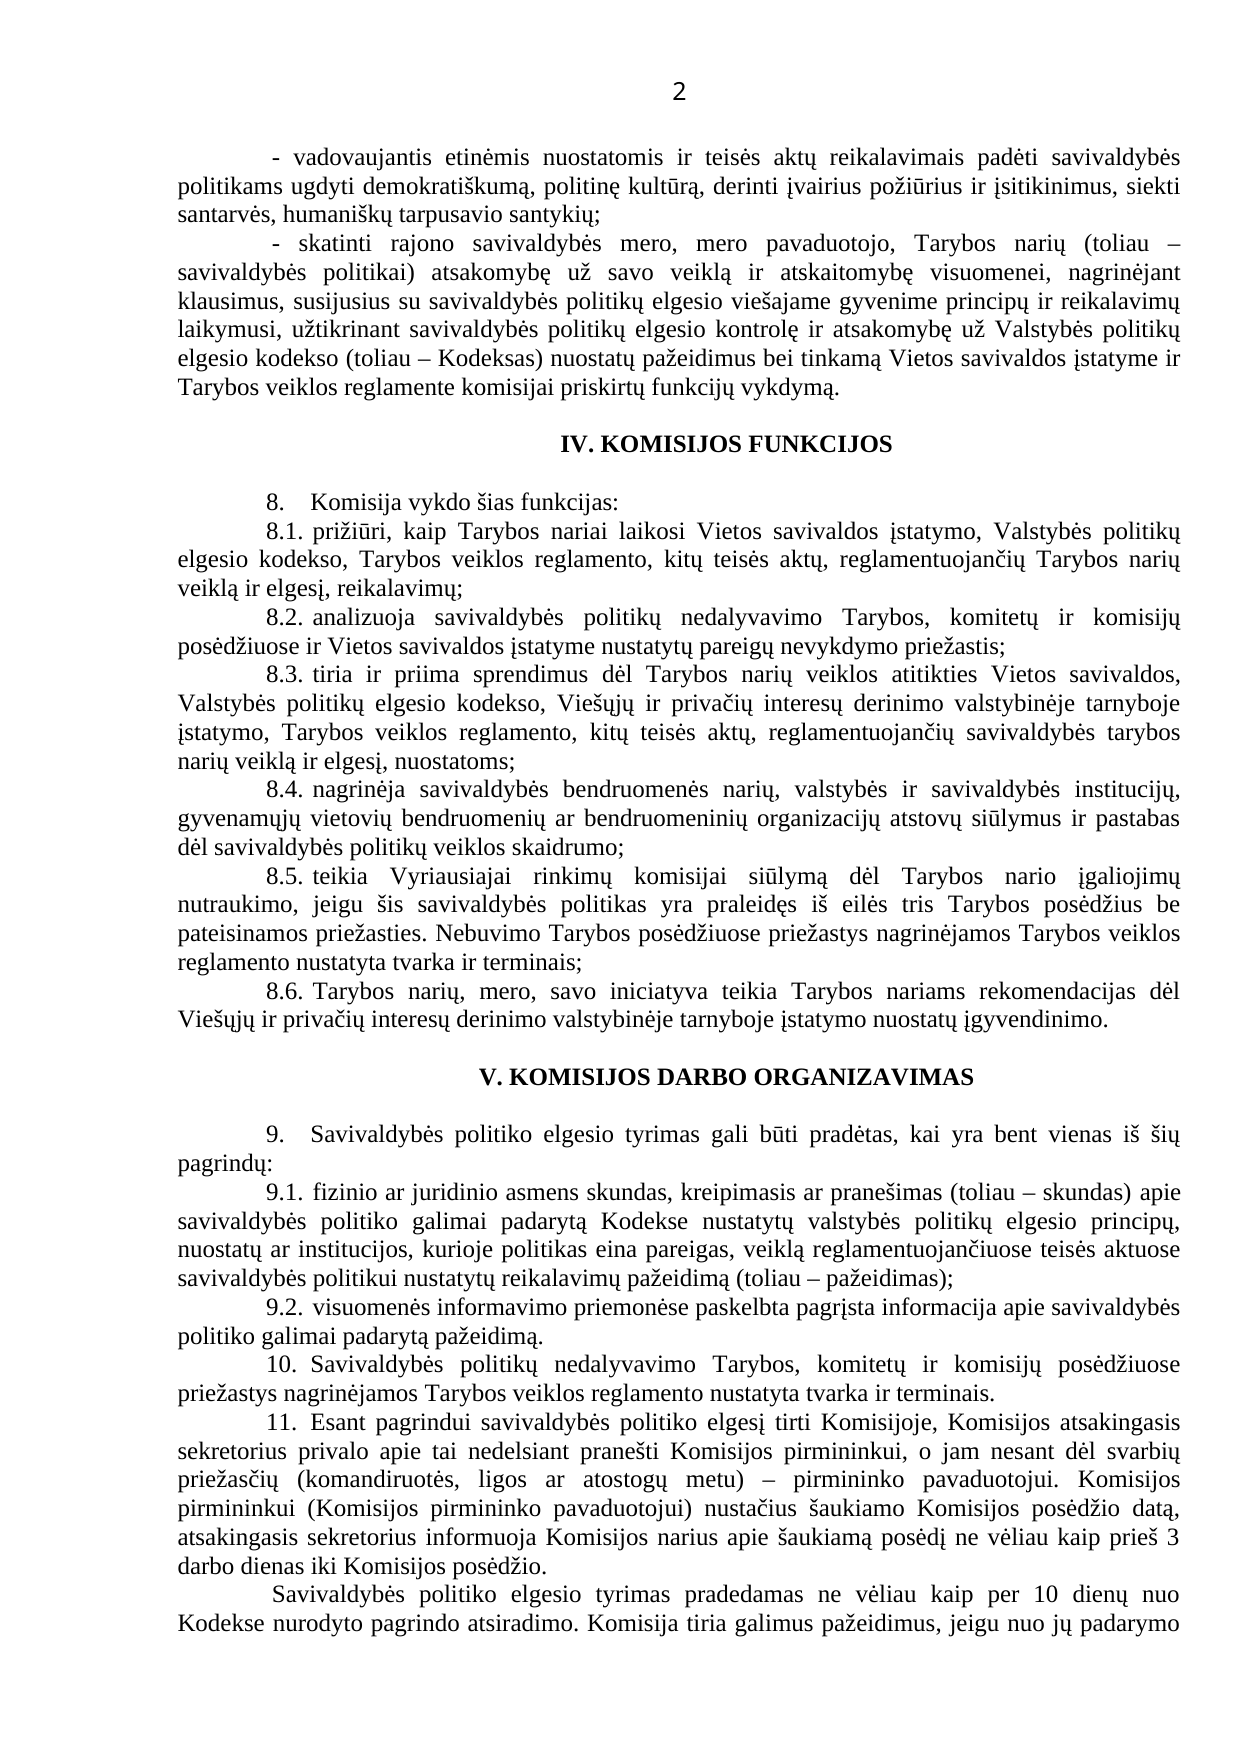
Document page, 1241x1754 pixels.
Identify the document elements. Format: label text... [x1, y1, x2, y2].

text 10. Savivaldybės politikų nedalyvavimo Tarybos, komitetų ir komisijų posėdžiuose priežastys nagrinėjamos Tarybos veiklos reglamento nustatyta tvarka ir terminais. [177, 1349, 1181, 1407]
text 8.1. prižiūri, kaip Tarybos nariai laikosi Vietos savivaldos įstatymo, Valstybės politikų elgesio kodekso, Tarybos veiklos reglamento, kitų teisės aktų, reglamentuojančių Tarybos narių veiklą ir elgesį, reikalavimų; [177, 516, 1181, 602]
text - vadovaujantis etinėmis nuostatomis ir teisės aktų reikalavimais padėti savivaldybės politikams ugdyti demokratiškumą, politinę kultūrą, derinti įvairius požiūrius ir įsitikinimus, siekti santarvės, humaniškų tarpusavio santykių; [177, 142, 1181, 228]
text Savivaldybės politiko elgesio tyrimas pradedamas ne vėliau kaip per 10 dienų nuo Kodekse nurodyto pagrindo atsiradimo. Komisija tiria galimus pažeidimus, jeigu nuo jų padarymo [177, 1579, 1181, 1637]
text 9. Savivaldybės politiko elgesio tyrimas gali būti pradėtas, kai yra bent vienas iš šių pagrindų: [177, 1119, 1181, 1177]
text 8.3. tiria ir priima sprendimus dėl Tarybos narių veiklos atitikties Vietos savivaldos, Valstybės politikų elgesio kodekso, Viešųjų ir privačių interesų derinimo valstybinėje tarnyboje įstatymo, Tarybos veiklos reglamento, kitų teisės aktų, reglamentuojančių savivaldybės tarybos narių veiklą ir elgesį, nuostatoms; [177, 659, 1181, 774]
text 8.6. Tarybos narių, mero, savo iniciatyva teikia Tarybos nariams rekomendacijas dėl Viešųjų ir privačių interesų derinimo valstybinėje tarnyboje įstatymo nuostatų įgyvendinimo. [177, 976, 1181, 1033]
text 8.4. nagrinėja savivaldybės bendruomenės narių, valstybės ir savivaldybės institucijų, gyvenamųjų vietovių bendruomenių ar bendruomeninių organizacijų atstovų siūlymus ir pastabas dėl savivaldybės politikų veiklos skaidrumo; [177, 774, 1181, 861]
text 8.2. analizuoja savivaldybės politikų nedalyvavimo Tarybos, komitetų ir komisijų posėdžiuose ir Vietos savivaldos įstatyme nustatytų pareigų nevykdymo priežastis; [177, 602, 1181, 659]
text V. KOMISIJOS DARBO ORGANIZAVIMAS [177, 1062, 1181, 1091]
text 9.2. visuomenės informavimo priemonėse paskelbta pagrįsta informacija apie savivaldybės politiko galimai padarytą pažeidimą. [177, 1292, 1181, 1349]
text 11. Esant pagrindui savivaldybės politiko elgesį tirti Komisijoje, Komisijos atsakingasis sekretorius privalo apie tai nedelsiant pranešti Komisijos pirmininkui, o jam nesant dėl svarbių priežasčių (komandiruotės, ligos ar atostogų metu) – pirmininko pavaduotojui. Komisijos pirmininkui (Komisijos pirmininko pavaduotojui) nustačius šaukiamo Komisijos posėdžio datą, atsakingasis sekretorius informuoja Komisijos narius apie šaukiamą posėdį ne vėliau kaip prieš 3 darbo dienas iki Komisijos posėdžio. [177, 1407, 1181, 1579]
text 9.1. fizinio ar juridinio asmens skundas, kreipimasis ar pranešimas (toliau – skundas) apie savivaldybės politiko galimai padarytą Kodekse nustatytų valstybės politikų elgesio principų, nuostatų ar institucijos, kurioje politikas eina pareigas, veiklą reglamentuojančiuose teisės aktuose savivaldybės politikui nustatytų reikalavimų pažeidimą (toliau – pažeidimas); [177, 1177, 1181, 1292]
text 8. Komisija vykdo šias funkcijas: [177, 487, 1181, 516]
text 8.5. teikia Vyriausiajai rinkimų komisijai siūlymą dėl Tarybos nario įgaliojimų nutraukimo, jeigu šis savivaldybės politikas yra praleidęs iš eilės tris Tarybos posėdžius be pateisinamos priežasties. Nebuvimo Tarybos posėdžiuose priežastys nagrinėjamos Tarybos veiklos reglamento nustatyta tvarka ir terminais; [177, 861, 1181, 976]
text - skatinti rajono savivaldybės mero, mero pavaduotojo, Tarybos narių (toliau – savivaldybės politikai) atsakomybę už savo veiklą ir atskaitomybę visuomenei, nagrinėjant klausimus, susijusius su savivaldybės politikų elgesio viešajame gyvenime principų ir reikalavimų laikymusi, užtikrinant savivaldybės politikų elgesio kontrolę ir atsakomybę už Valstybės politikų elgesio kodekso (toliau – Kodeksas) nuostatų pažeidimus bei tinkamą Vietos savivaldos įstatyme ir Tarybos veiklos reglamente komisijai priskirtų funkcijų vykdymą. [177, 228, 1181, 401]
text IV. KOMISIJOS FUNKCIJOS [177, 429, 1181, 458]
